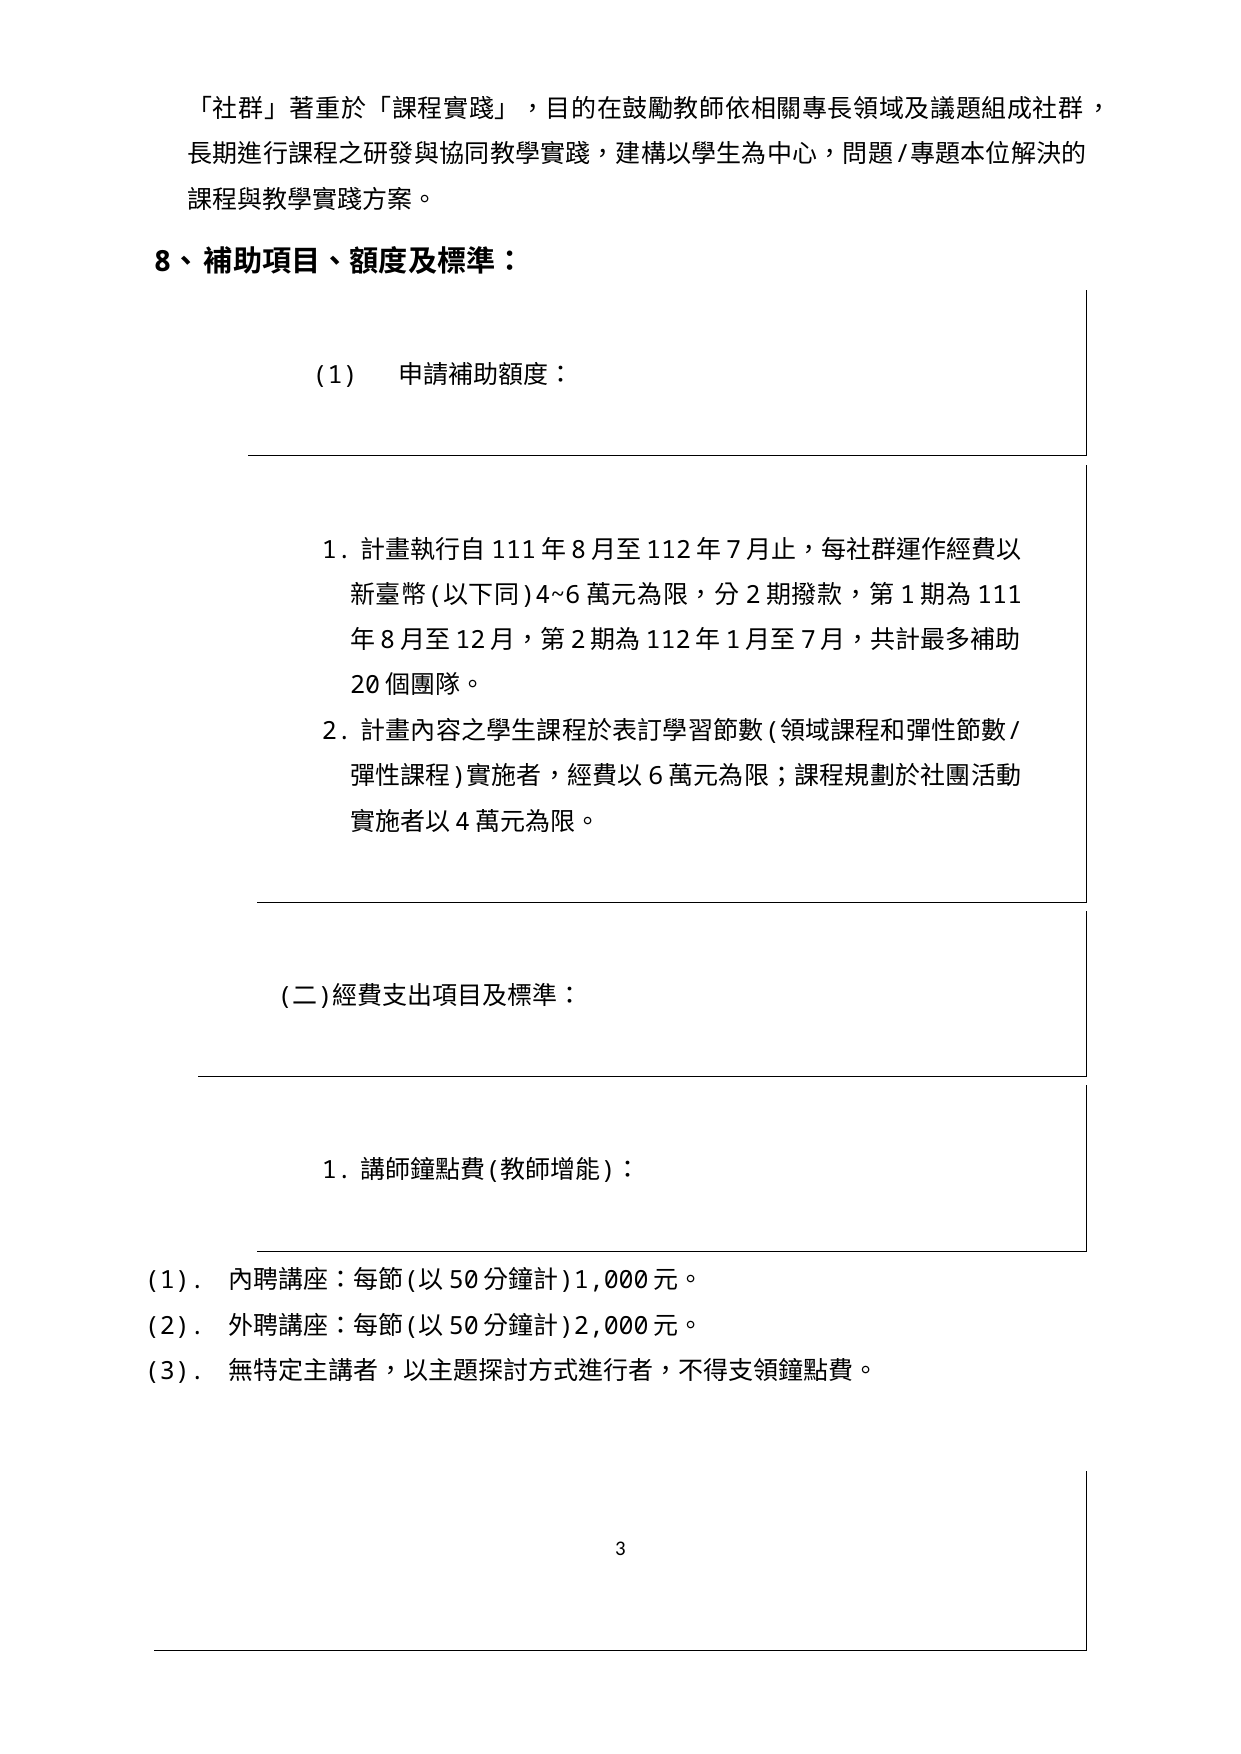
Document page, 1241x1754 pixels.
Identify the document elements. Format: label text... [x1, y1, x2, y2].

list 無特定主講者，以主題探討方式進行者，不得支領鐘點費。 [144, 1350, 1087, 1387]
list 內聘講座：每節(以50分鐘計)1,000元。 [144, 1260, 1087, 1296]
list 計畫執行自111年8月至112年7月止，每社群運作經費以新臺幣(以下同)4~6萬元為限，分2期撥款，第1期為111年8月至12月，第2期為112年1月至7月，共計最多補助20個團隊。 [257, 464, 1087, 646]
list 計畫內容之學生課程於表訂學習節數(領域課程和彈性節數/彈性課程)實施者，經費以6萬元為限；課程規劃於社團活動實施者以4萬元為限。 [257, 646, 1087, 902]
list 外聘講座：每節(以50分鐘計)2,000元。 [144, 1305, 1087, 1341]
text (二)經費支出項目及標準： [198, 911, 1086, 1076]
list 申請補助額度： [248, 290, 1086, 455]
list 補助項目、額度及標準： [153, 237, 1087, 279]
text 「社群」著重於「課程實踐」，目的在鼓勵教師依相關專長領域及議題組成社群，長期進行課程之研發與協同教學實踐，建構以學生為中心，問題/專題本位解決的課程與教學實踐方案。 [187, 89, 1087, 216]
list 講師鐘點費(教師增能)： [257, 1085, 1086, 1251]
